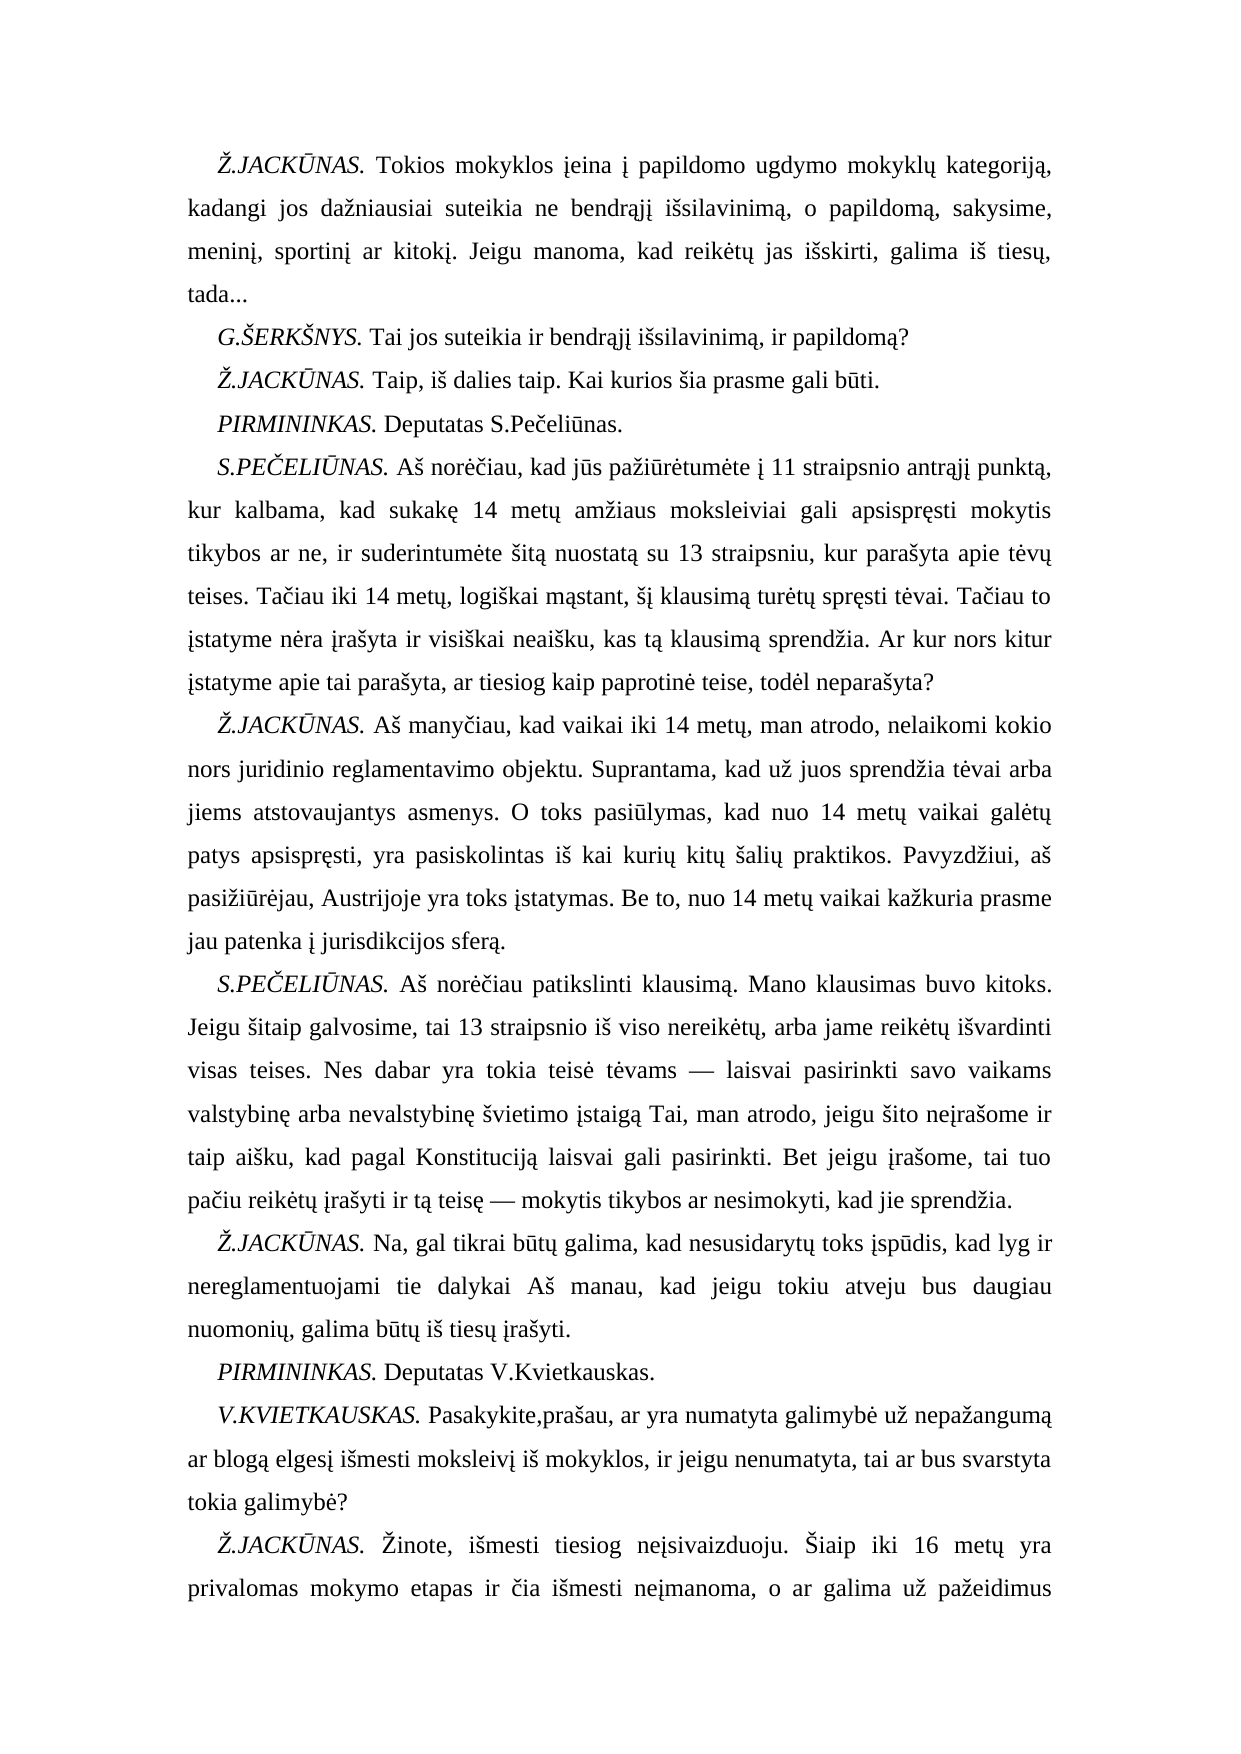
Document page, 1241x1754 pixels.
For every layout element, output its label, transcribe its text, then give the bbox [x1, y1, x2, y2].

text Ž.JACKŪNAS. Tokios mokyklos įeina į papildomo ugdymo mokyklų kategoriją, kadangi jos dažniausiai suteikia ne bendrąjį išsilavinimą, o papildomą, sakysime, meninį, sportinį ar kitokį. Jeigu manoma, kad reikėtų jas išskirti, galima iš tiesų, tada... [187, 150, 1053, 308]
text S.PEČELIŪNAS. Aš norėčiau patikslinti klausimą. Mano klausimas buvo kitoks. Jeigu šitaip galvosime, tai 13 straipsnio iš viso nereikėtų, arba jame reikėtų išvardinti visas teises. Nes dabar yra tokia teisė tėvams — laisvai pasirinkti savo vaikams valstybinę arba nevalstybinę švietimo įstaigą Tai, man atrodo, jeigu šito neįrašome ir taip aišku, kad pagal Konstituciją laisvai gali pasirinkti. Bet jeigu įrašome, tai tuo pačiu reikėtų įrašyti ir tą teisę — mokytis tikybos ar nesimokyti, kad jie sprendžia. [187, 969, 1053, 1214]
text PIRMININKAS. Deputatas S.Pečeliūnas. [187, 409, 1053, 437]
text Ž.JACKŪNAS. Aš manyčiau, kad vaikai iki 14 metų, man atrodo, nelaikomi kokio nors juridinio reglamentavimo objektu. Suprantama, kad už juos sprendžia tėvai arba jiems atstovaujantys asmenys. O toks pasiūlymas, kad nuo 14 metų vaikai galėtų patys apsispręsti, yra pasiskolintas iš kai kurių kitų šalių praktikos. Pavyzdžiui, aš pasižiūrėjau, Austrijoje yra toks įstatymas. Be to, nuo 14 metų vaikai kažkuria prasme jau patenka į jurisdikcijos sferą. [187, 711, 1053, 955]
text Ž.JACKŪNAS. Taip, iš dalies taip. Kai kurios šia prasme gali būti. [187, 366, 1053, 394]
text S.PEČELIŪNAS. Aš norėčiau, kad jūs pažiūrėtumėte į 11 straipsnio antrąjį punktą, kur kalbama, kad sukakę 14 metų amžiaus moksleiviai gali apsispręsti mokytis tikybos ar ne, ir suderintumėte šitą nuostatą su 13 straipsniu, kur parašyta apie tėvų teises. Tačiau iki 14 metų, logiškai mąstant, šį klausimą turėtų spręsti tėvai. Tačiau to įstatyme nėra įrašyta ir visiškai neaišku, kas tą klausimą sprendžia. Ar kur nors kitur įstatyme apie tai parašyta, ar tiesiog kaip paprotinė teise, todėl neparašyta? [187, 452, 1053, 696]
text V.KVIETKAUSKAS. Pasakykite,prašau, ar yra numatyta galimybė už nepažangumą ar blogą elgesį išmesti moksleivį iš mokyklos, ir jeigu nenumatyta, tai ar bus svarstyta tokia galimybė? [187, 1401, 1053, 1516]
text Ž.JACKŪNAS. Žinote, išmesti tiesiog neįsivaizduoju. Šiaip iki 16 metų yra privalomas mokymo etapas ir čia išmesti neįmanoma, o ar galima už pažeidimus [187, 1530, 1053, 1602]
text Ž.JACKŪNAS. Na, gal tikrai būtų galima, kad nesusidarytų toks įspūdis, kad lyg ir nereglamentuojami tie dalykai Aš manau, kad jeigu tokiu atveju bus daugiau nuomonių, galima būtų iš tiesų įrašyti. [187, 1228, 1053, 1343]
text PIRMININKAS. Deputatas V.Kvietkauskas. [187, 1357, 1053, 1386]
text G.ŠERKŠNYS. Tai jos suteikia ir bendrąjį išsilavinimą, ir papildomą? [187, 322, 1053, 351]
